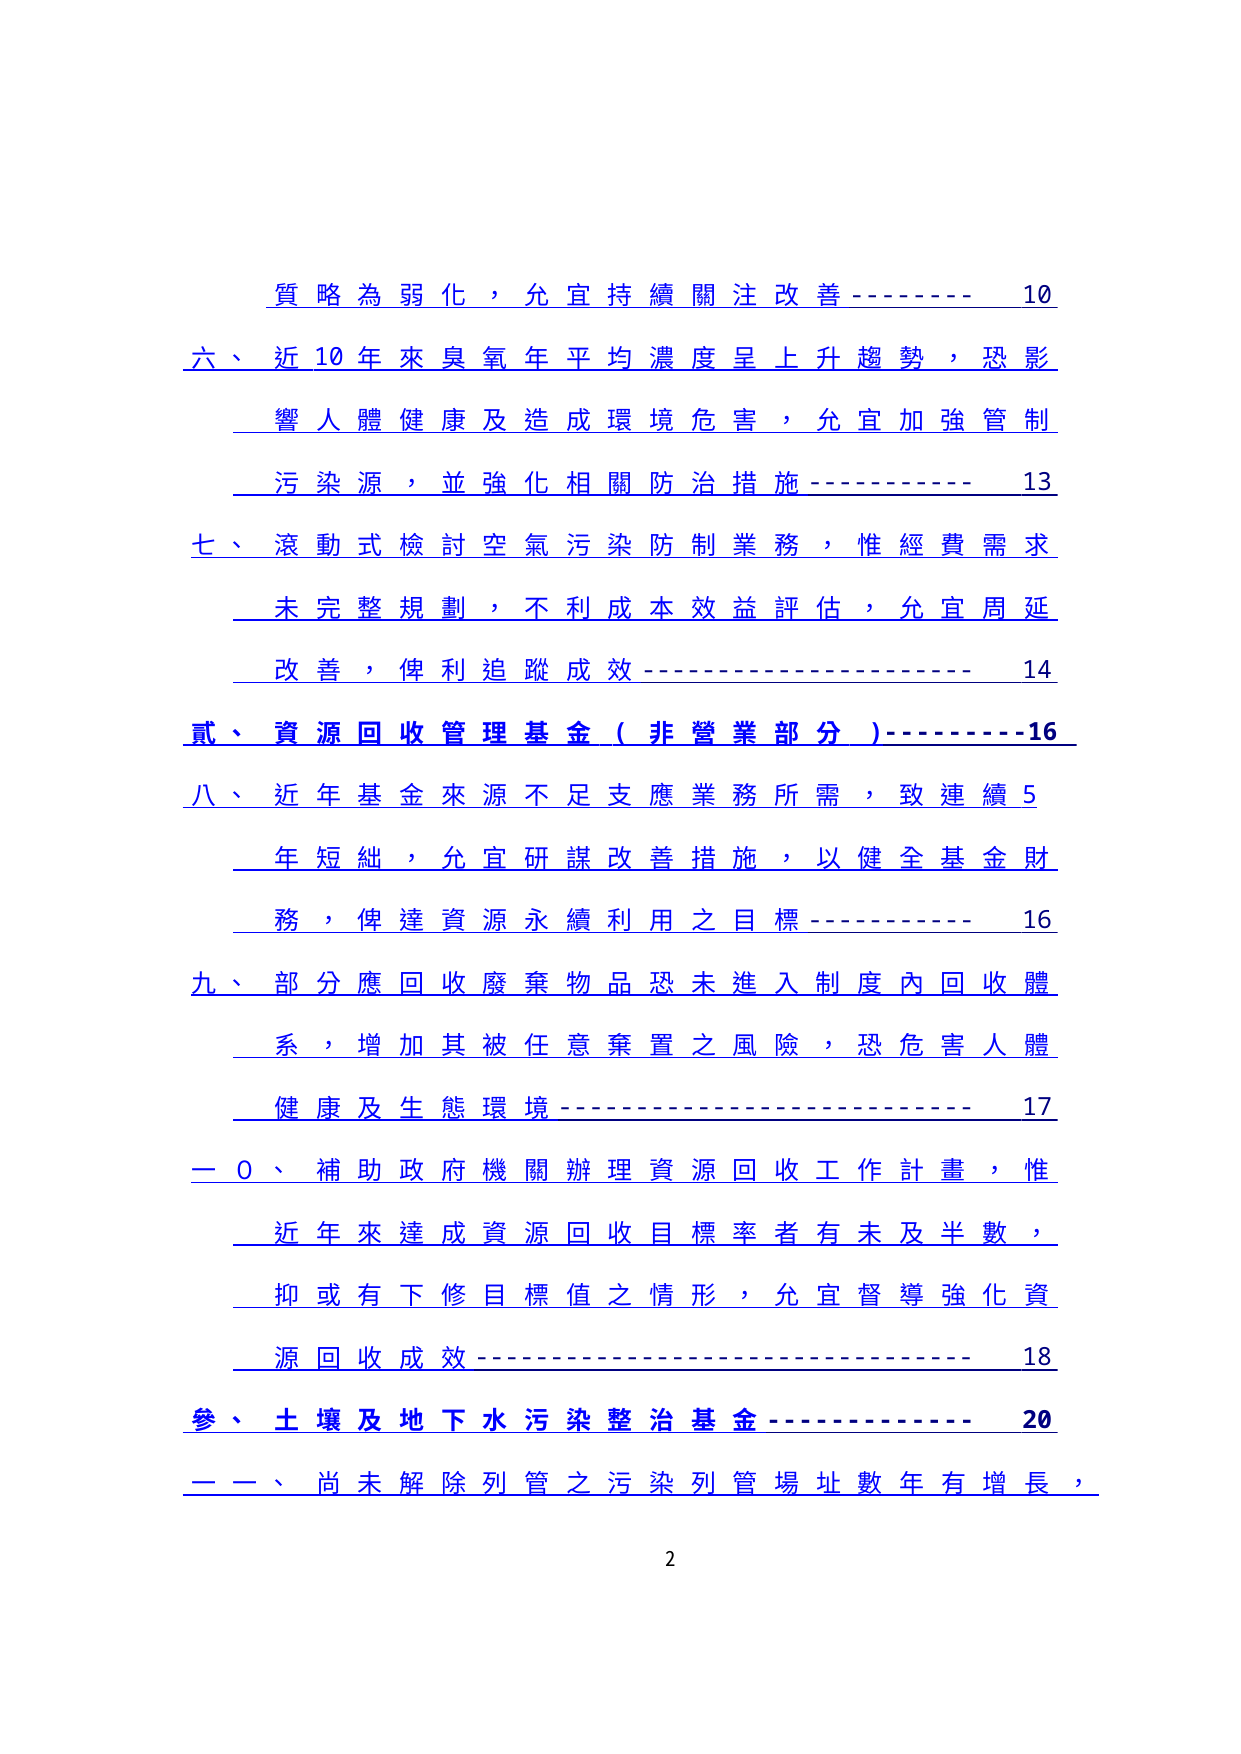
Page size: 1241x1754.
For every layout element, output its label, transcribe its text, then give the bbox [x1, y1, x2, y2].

text 九、部分應回收廢棄物品恐未進入制度內回收體系，增加其被任意棄置之風險，恐危害人體健康及生態環境 17 [183, 939, 1058, 1127]
text 響人體健康及造成環境危害，允宜加強管制污染源，並強化相關防治措施 13 [183, 371, 1058, 502]
text 七、滾動式檢討空氣污染防制業務，惟經費需求未完整規劃，不利成本效益評估，允宜周延改善，俾利追蹤成效 14 [183, 502, 1058, 689]
text 質略為弱化，允宜持續關注改善 10 [183, 252, 1058, 314]
text 一０、補助政府機關辦理資源回收工作計畫，惟近年來達成資源回收目標率者有未及半數，抑或有下修目標值之情形，允宜督導強化資源回收成效 18 [183, 1127, 1058, 1377]
text 一一、尚未解除列管之污染列管場址數年有增長，且以農地高居首位達1,383處，允宜加強各類污染場址管制及整治業務 20 [183, 1496, 1058, 1502]
text [183, 1433, 1058, 1439]
text 貳、資源回收管理基金(非營業部分) 16 [183, 689, 1058, 744]
text [183, 746, 1058, 752]
text 參、土壤及地下水污染整治基金 20 [183, 1377, 1058, 1432]
text 八、近年基金來源不足支應業務所需，致連續5 年短絀，允宜研謀改善措施，以健全基金財務，俾達資源永續利用之目標 16 [183, 752, 1058, 939]
text 一一、尚未解除列管之污染列管場址數年有增長，且以農地高居首位達1,383處，允宜加強各類污染場址管制及整治業務 20 [183, 1439, 1058, 1494]
text 六、近10年來臭氧年平均濃度呈上升趨勢，恐影 [183, 314, 1058, 369]
